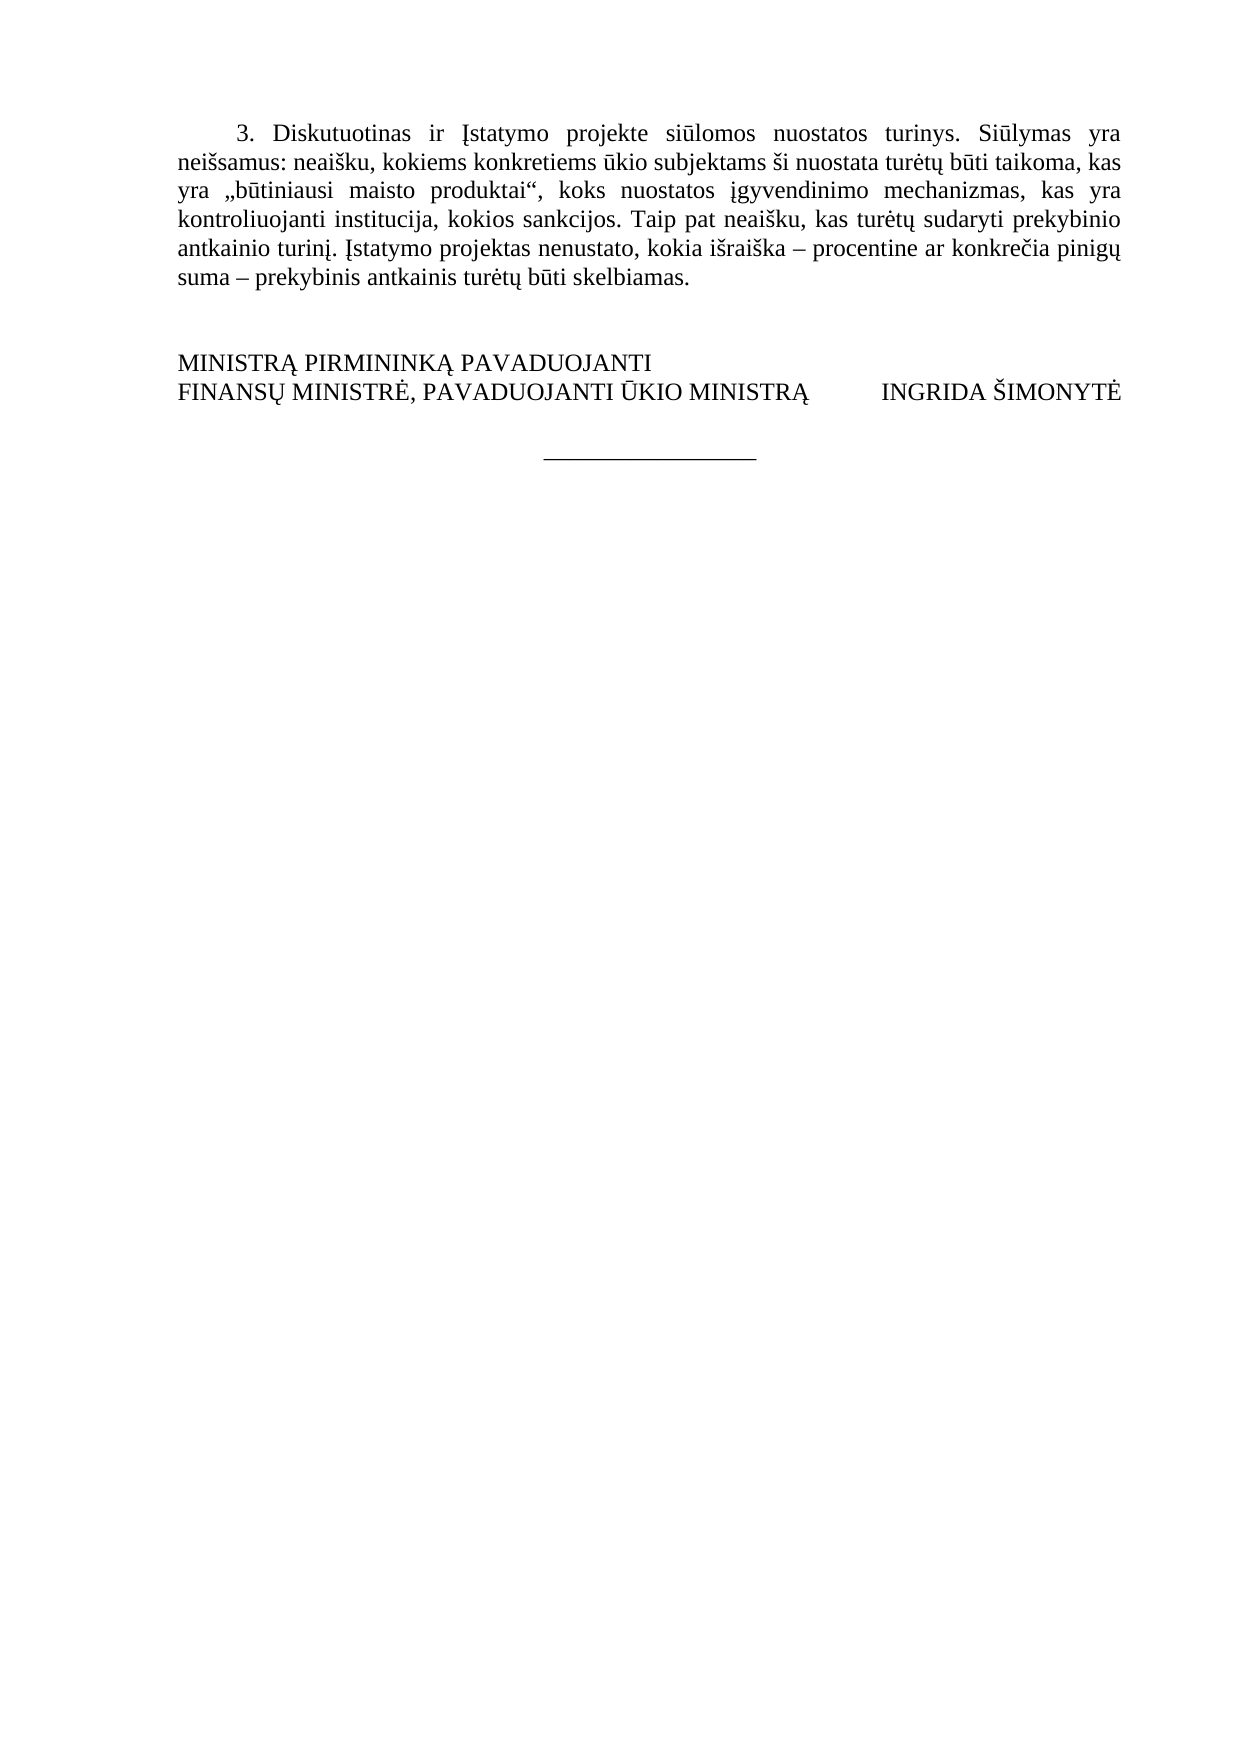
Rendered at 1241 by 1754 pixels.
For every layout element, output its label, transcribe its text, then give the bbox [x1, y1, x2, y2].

text _________________ [177, 434, 1122, 463]
text FINANSŲ MINISTRĖ, PAVADUOJANTI ŪKIO MINISTRĄ INGRIDA ŠIMONYTĖ [177, 377, 1122, 406]
text 3. Diskutuotinas ir Įstatymo projekte siūlomos nuostatos turinys. Siūlymas yra neišsamus: neaišku, kokiems konkretiems ūkio subjektams ši nuostata turėtų būti taikoma, kas yra „būtiniausi maisto produktai“, koks nuostatos įgyvendinimo mechanizmas, kas yra kontroliuojanti institucija, kokios sankcijos. Taip pat neaišku, kas turėtų sudaryti prekybinio antkainio turinį. Įstatymo projektas nenustato, kokia išraiška – procentine ar konkrečia pinigų suma – prekybinis antkainis turėtų būti skelbiamas. [177, 118, 1122, 291]
text MINISTRĄ PIRMININKĄ PAVADUOJANTI [177, 348, 1122, 377]
